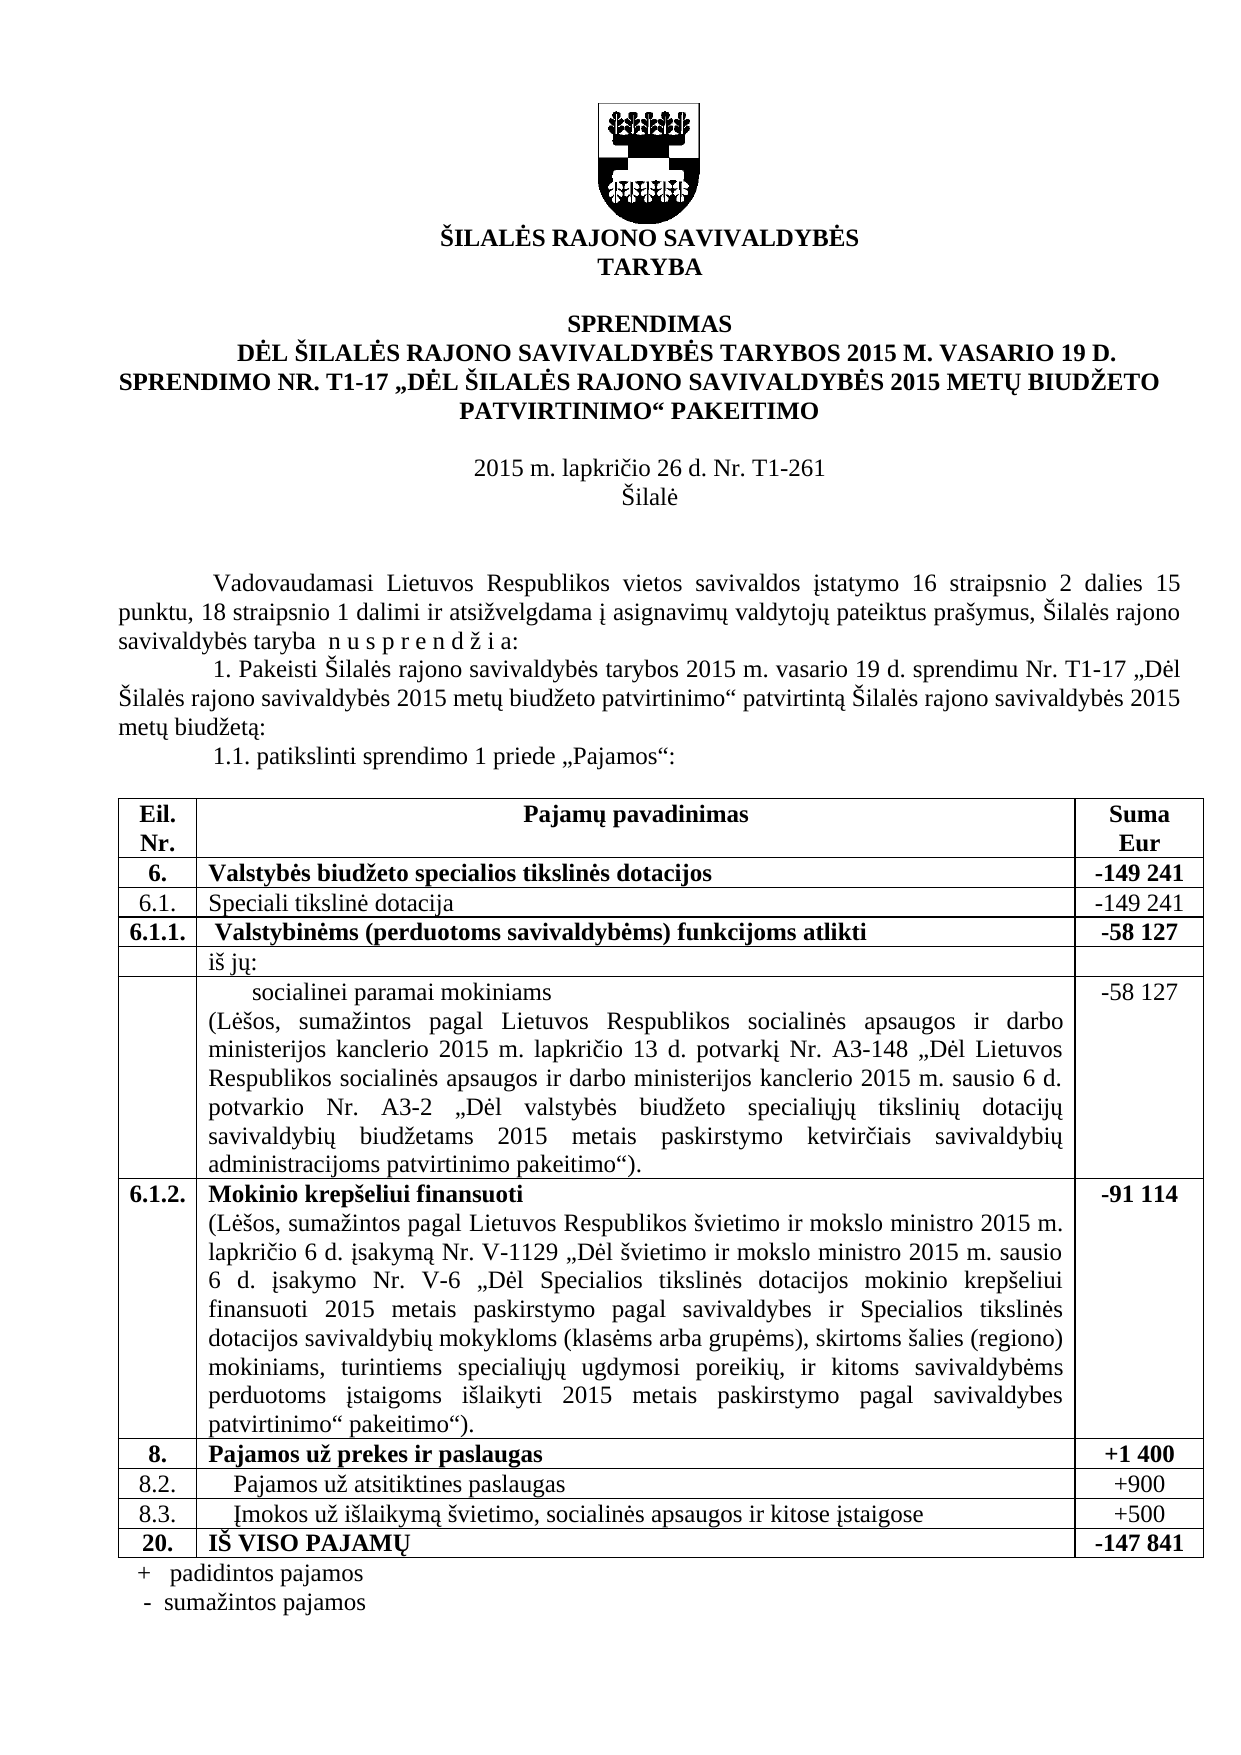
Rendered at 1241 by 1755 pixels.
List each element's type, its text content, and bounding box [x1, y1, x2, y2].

text DĖL ŠILALĖS RAJONO SAVIVALDYBĖS TARYBOS 2015 M. VASARIO 19 D. SPRENDIMO NR. T1-17 „DĖL ŠILALĖS RAJONO SAVIVALDYBĖS 2015 METŲ BIUDŽETO PATVIRTINIMO“ PAKEITIMO [118, 338, 1161, 424]
table_cell +900 [1076, 1469, 1203, 1498]
table_cell -58 127 [1076, 918, 1203, 946]
table_cell 6.1.2. [119, 1179, 196, 1438]
text 2015 m. lapkričio 26 d. Nr. T1-261 [118, 453, 1181, 482]
text TARYBA [118, 252, 1181, 281]
table_cell -58 127 [1076, 977, 1203, 1178]
text 1. Pakeisti Šilalės rajono savivaldybės tarybos 2015 m. vasario 19 d. sprendimu Nr. T1-17 „Dėl Šilalės rajono savivaldybės 2015 metų biudžeto patvirtinimo“ patvirtintą Šilalės rajono savivaldybės 2015 metų biudžetą: [118, 654, 1181, 741]
table_cell 6. [119, 858, 196, 887]
table_header Eil. Nr. [119, 799, 196, 857]
table_cell 8.3. [119, 1499, 196, 1527]
table_cell Valstybės biudžeto specialios tikslinės dotacijos [197, 858, 1074, 887]
text ŠILALĖS RAJONO SAVIVALDYBĖS [118, 223, 1181, 252]
table_cell -149 241 [1076, 888, 1203, 916]
table_cell 6.1. [119, 888, 196, 916]
table_cell +500 [1076, 1499, 1203, 1527]
table_cell Įmokos už išlaikymą švietimo, socialinės apsaugos ir kitose įstaigose [197, 1499, 1074, 1527]
text Šilalė [118, 482, 1181, 511]
table_cell 20. [119, 1529, 196, 1557]
text + padidintos pajamos [118, 1558, 1181, 1587]
table_header Suma Eur [1076, 799, 1203, 857]
table_cell Speciali tikslinė dotacija [197, 888, 1074, 916]
table_header Pajamų pavadinimas [197, 799, 1074, 857]
table_cell IŠ VISO PAJAMŲ [197, 1529, 1074, 1557]
table_cell -147 841 [1076, 1529, 1203, 1557]
table_cell Pajamos už prekes ir paslaugas [197, 1439, 1074, 1468]
table_cell 8. [119, 1439, 196, 1468]
table_cell iš jų: [197, 947, 1074, 976]
table_cell +1 400 [1076, 1439, 1203, 1468]
text - sumažintos pajamos [118, 1587, 1181, 1616]
table_cell 6.1.1. [119, 918, 196, 946]
table_cell socialinei paramai mokiniams (Lėšos, sumažintos pagal Lietuvos Respublikos socialinės apsaugos ir darbo ministerijos kanclerio 2015 m. lapkričio 13 d. potvarkį Nr. A3-148 „Dėl Lietuvos Respublikos socialinės apsaugos ir darbo ministerijos kanclerio 2015 m. sausio 6 d. potvarkio Nr. A3-2 „Dėl valstybės biudžeto specialiųjų tikslinių dotacijų savivaldybių biudžetams 2015 metais paskirstymo ketvirčiais savivaldybių administracijoms patvirtinimo pakeitimo“). [197, 977, 1074, 1178]
text SPRENDIMAS [118, 309, 1181, 338]
table_cell [119, 947, 196, 976]
table_cell [1076, 947, 1203, 976]
table_cell Mokinio krepšeliui finansuoti (Lėšos, sumažintos pagal Lietuvos Respublikos švietimo ir mokslo ministro 2015 m. lapkričio 6 d. įsakymą Nr. V-1129 „Dėl švietimo ir mokslo ministro 2015 m. sausio 6 d. įsakymo Nr. V-6 „Dėl Specialios tikslinės dotacijos mokinio krepšeliui finansuoti 2015 metais paskirstymo pagal savivaldybes ir Specialios tikslinės dotacijos savivaldybių mokykloms (klasėms arba grupėms), skirtoms šalies (regiono) mokiniams, turintiems specialiųjų ugdymosi poreikių, ir kitoms savivaldybėms perduotoms įstaigoms išlaikyti 2015 metais paskirstymo pagal savivaldybes patvirtinimo“ pakeitimo“). [197, 1179, 1074, 1438]
text 1.1. patikslinti sprendimo 1 priede „Pajamos“: [118, 741, 1181, 769]
table_cell [119, 977, 196, 1178]
table_cell Pajamos už atsitiktines paslaugas [197, 1469, 1074, 1498]
text Vadovaudamasi Lietuvos Respublikos vietos savivaldos įstatymo 16 straipsnio 2 dalies 15 punktu, 18 straipsnio 1 dalimi ir atsižvelgdama į asignavimų valdytojų pateiktus prašymus, Šilalės rajono savivaldybės taryba n u s p r e n d ž i a: [118, 568, 1181, 654]
table_cell -91 114 [1076, 1179, 1203, 1438]
table_cell -149 241 [1076, 858, 1203, 887]
table_cell 8.2. [119, 1469, 196, 1498]
table_cell Valstybinėms (perduotoms savivaldybėms) funkcijoms atlikti [197, 918, 1074, 946]
